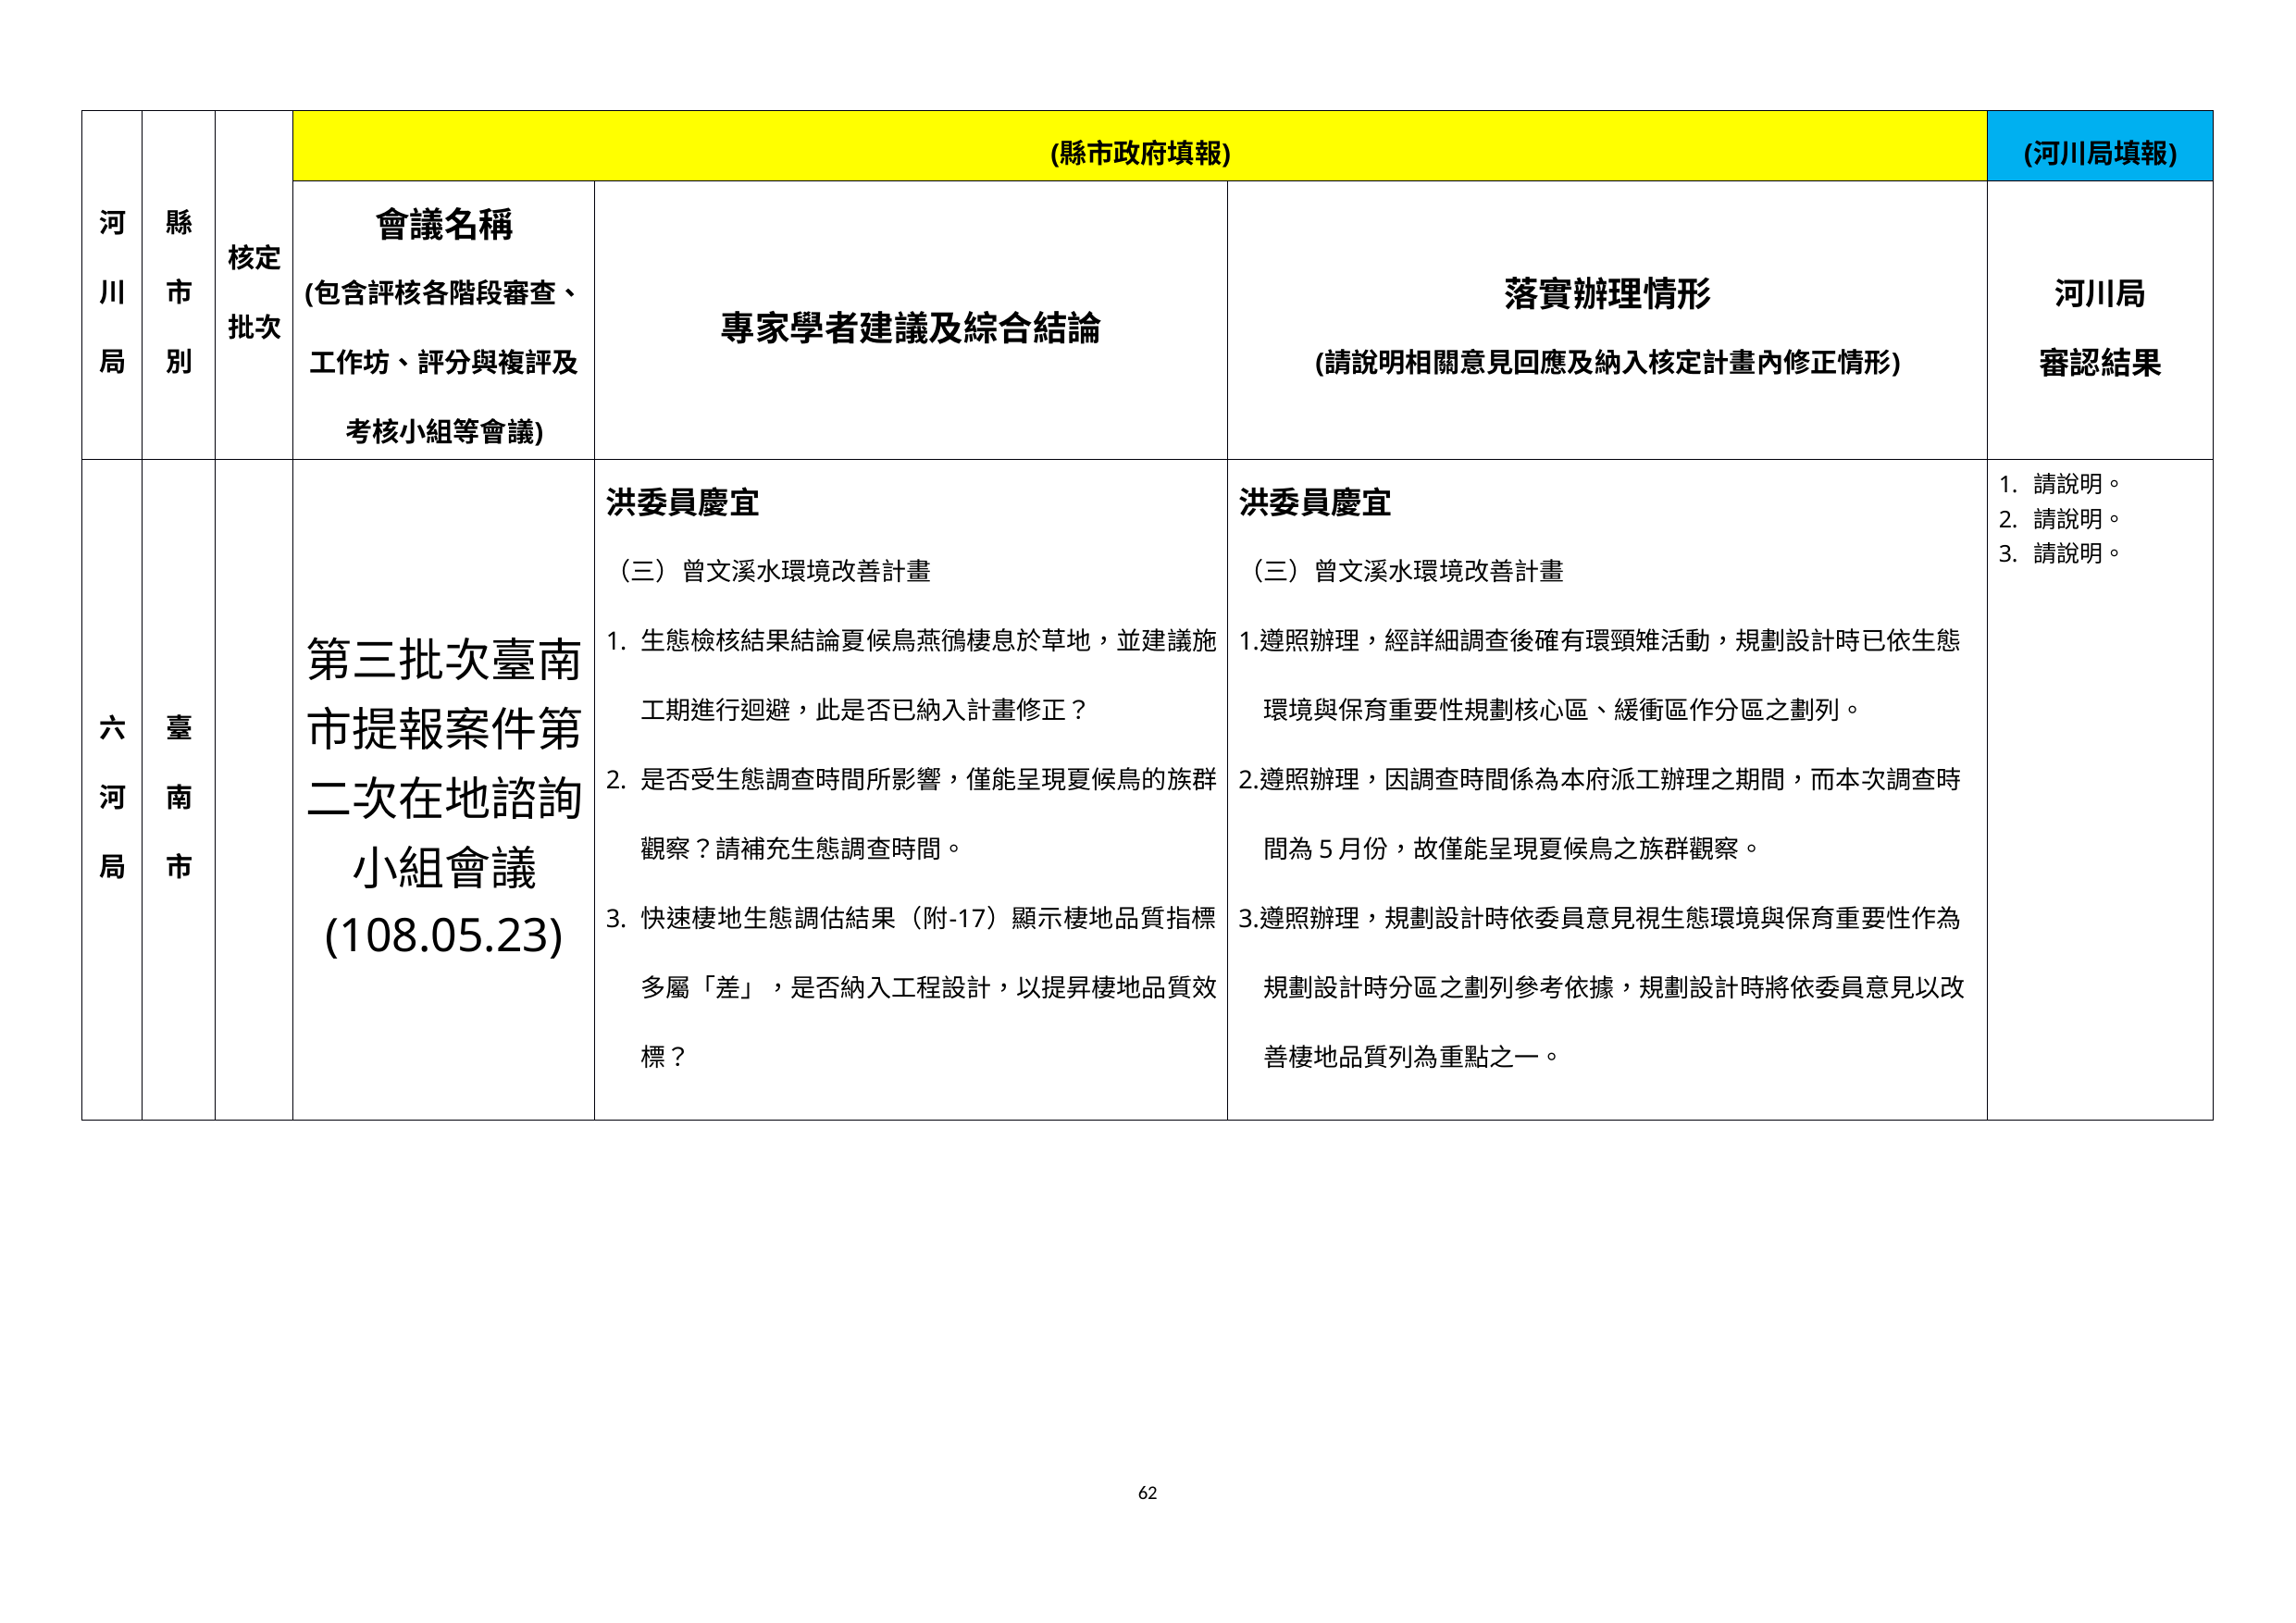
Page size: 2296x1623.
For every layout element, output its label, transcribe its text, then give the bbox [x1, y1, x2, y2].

table_header 河川局 [82, 111, 142, 459]
table_header 縣市別 [143, 111, 215, 459]
table_cell 河川局 審認結果 [1988, 181, 2213, 459]
table_cell 六 河 局 [82, 460, 142, 1119]
table_header (縣市政府填報) [293, 111, 1987, 180]
table_cell [216, 460, 292, 1119]
table_cell 專家學者建議及綜合結論 [595, 181, 1227, 459]
table_cell 會議名稱 (包含評核各階段審查、工作坊、評分與複評及考核小組等會議) [293, 181, 594, 459]
table_header (河川局填報) [1988, 111, 2213, 180]
table_cell 落實辦理情形 (請說明相關意見回應及納入核定計畫內修正情形) [1228, 181, 1987, 459]
table_header 核定批次 [216, 111, 292, 459]
table_cell 臺 南 市 [143, 460, 215, 1119]
table_cell 洪委員慶宜 （三）曾文溪水環境改善計畫 1.遵照辦理，經詳細調查後確有環頸雉活動，規劃設計時已依生態環境與保育重要性規劃核心區、緩衝區作分區之劃列。 2.遵照辦理，因調查時間係為本府派工辦理之期間，而本次調查時間為5月份，故僅能呈現夏候鳥之族群觀察。 3.遵照辦理，規劃設計時依委員意見視生態環境與保育重要性作為規劃設計時分區之劃列參考依據，規劃設計時將依委員意見以改善棲地品質列為重點之一。 [1228, 460, 1987, 1119]
table_cell 第三批次臺南市提報案件第二次在地諮詢小組會議(108.05.23) [293, 460, 594, 1119]
table_cell 洪委員慶宜 （三）曾文溪水環境改善計畫 生態檢核結果結論夏候鳥燕鴴棲息於草地，並建議施工期進行迴避，此是否已納入計畫修正？ 是否受生態調查時間所影響，僅能呈現夏候鳥的族群觀察？請補充生態調查時間。 快速棲地生態調估結果（附-17）顯示棲地品質指標多屬「差」，是否納入工程設計，以提昇棲地品質效標？ [595, 460, 1227, 1119]
table_cell 請說明。 請說明。 請說明。 [1988, 460, 2213, 1119]
